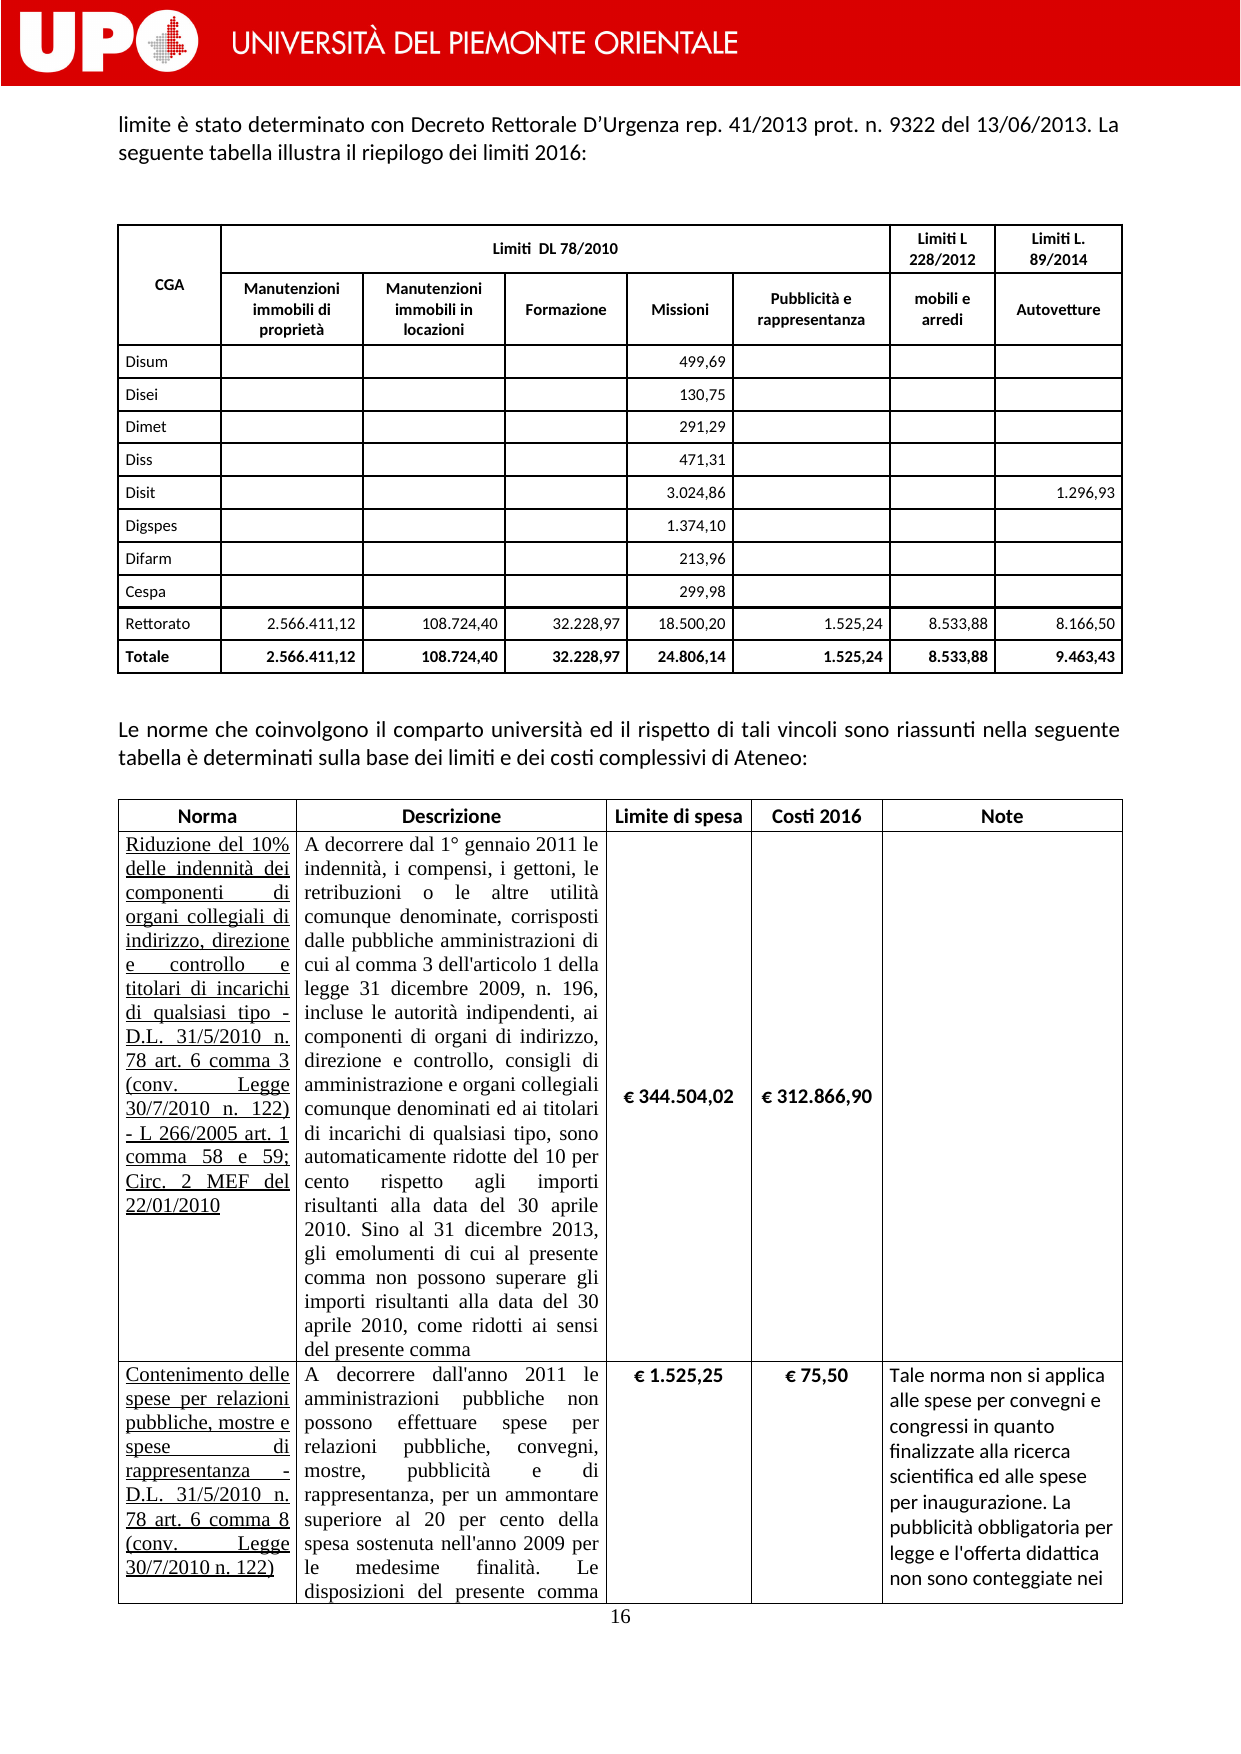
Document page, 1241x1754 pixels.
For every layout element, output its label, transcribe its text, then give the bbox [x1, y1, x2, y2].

table_cell 1.296,93 [996, 477, 1121, 508]
table_cell Tale norma non si applica alle spese per convegni e congressi in quanto finalizzate alla ricerca scientifica ed alle spese per inaugurazione. La pubblicità obbligatoria per legge e l'offerta didattica non sono conteggiate nei [883, 1362, 1122, 1603]
table_cell 32.228,97 [506, 609, 626, 639]
table_cell 108.724,40 [364, 609, 504, 639]
table_header Descrizione [297, 800, 606, 831]
table_header Limite di spesa [607, 800, 751, 831]
table_cell € 1.525,25 [607, 1362, 751, 1603]
table_cell 9.463,43 [996, 641, 1121, 672]
table_cell A decorrere dal 1° gennaio 2011 le indennità, i compensi, i gettoni, le retribuzioni o le altre utilità comunque denominate, corrisposti dalle pubbliche amministrazioni di cui al comma 3 dell'articolo 1 della legge 31 dicembre 2009, n. 196, incluse le autorità indipendenti, ai componenti di organi di indirizzo, direzione e controllo, consigli di amministrazione e organi collegiali comunque denominati ed ai titolari di incarichi di qualsiasi tipo, sono automaticamente ridotte del 10 per cento rispetto agli importi risultanti alla data del 30 aprile 2010. Sino al 31 dicembre 2013, gli emolumenti di cui al presente comma non possono superare gli importi risultanti alla data del 30 aprile 2010, come ridotti ai sensi del presente comma [297, 832, 606, 1361]
table_cell [734, 576, 889, 606]
text Le norme che coinvolgono il comparto università ed il rispetto di tali vincoli sono riassunti nella seguente tabella è determinati sulla base dei limiti e dei costi complessivi di Ateneo: [118, 715, 1122, 771]
table_cell [891, 379, 994, 409]
table_cell [734, 543, 889, 573]
table_cell [222, 379, 362, 409]
table_cell Totale [119, 641, 220, 672]
table_header CGA [119, 226, 220, 344]
table_cell [364, 477, 504, 508]
table_cell 1.374,10 [628, 510, 732, 541]
table_cell [222, 543, 362, 573]
table_cell mobili e arredi [891, 274, 994, 344]
table_cell [996, 510, 1121, 541]
table_cell [891, 576, 994, 606]
table_cell [734, 477, 889, 508]
table_cell [506, 412, 626, 442]
table_cell € 344.504,02 [607, 832, 751, 1361]
table_cell Digspes [119, 510, 220, 541]
table_cell 1.525,24 [734, 609, 889, 639]
table_cell [364, 379, 504, 409]
table_cell [891, 412, 994, 442]
table_cell Difarm [119, 543, 220, 573]
table_cell Autovetture [996, 274, 1121, 344]
table_cell Formazione [506, 274, 626, 344]
table_cell [891, 543, 994, 573]
table_cell [996, 346, 1121, 377]
table_cell 291,29 [628, 412, 732, 442]
table_cell [734, 510, 889, 541]
table_cell € 75,50 [752, 1362, 882, 1603]
table_cell [506, 477, 626, 508]
table_cell [506, 346, 626, 377]
table_cell [222, 510, 362, 541]
table_cell 8.533,88 [891, 641, 994, 672]
table_cell 1.525,24 [734, 641, 889, 672]
table_cell [506, 444, 626, 475]
table_cell [364, 576, 504, 606]
table_cell 2.566.411,12 [222, 641, 362, 672]
table_cell Riduzione del 10% delle indennità dei componenti di organi collegiali di indirizzo, direzione e controllo e titolari di incarichi di qualsiasi tipo - D.L. 31/5/2010 n. 78 art. 6 comma 3 (conv. Legge 30/7/2010 n. 122) - L 266/2005 art. 1 comma 58 e 59; Circ. 2 MEF del 22/01/2010 [119, 832, 296, 1361]
table_cell Manutenzioni immobili di proprietà [222, 274, 362, 344]
table_cell [891, 510, 994, 541]
table_cell [364, 412, 504, 442]
table_cell [996, 444, 1121, 475]
table_cell 2.566.411,12 [222, 609, 362, 639]
table_cell 299,98 [628, 576, 732, 606]
table_header Limiti L. 89/2014 [996, 226, 1121, 272]
table_cell Diss [119, 444, 220, 475]
table_cell [996, 576, 1121, 606]
table_cell Disei [119, 379, 220, 409]
table_header Costi 2016 [752, 800, 882, 831]
table_cell [506, 576, 626, 606]
table_cell [506, 510, 626, 541]
table_cell [222, 477, 362, 508]
table_cell [222, 444, 362, 475]
table_cell 24.806,14 [628, 641, 732, 672]
table_cell [996, 543, 1121, 573]
table_header Limiti DL 78/2010 [222, 226, 889, 272]
table_cell [364, 346, 504, 377]
table_cell [734, 444, 889, 475]
table_cell [996, 412, 1121, 442]
table_cell Dimet [119, 412, 220, 442]
table_cell [222, 412, 362, 442]
table_cell [734, 379, 889, 409]
table_cell [891, 346, 994, 377]
table_cell [222, 576, 362, 606]
table_cell 213,96 [628, 543, 732, 573]
table_cell Missioni [628, 274, 732, 344]
table_cell 18.500,20 [628, 609, 732, 639]
table_cell Rettorato [119, 609, 220, 639]
table_cell [734, 412, 889, 442]
table_cell [364, 543, 504, 573]
table_header Limiti L 228/2012 [891, 226, 994, 272]
table_cell A decorrere dall'anno 2011 le amministrazioni pubbliche non possono effettuare spese per relazioni pubbliche, convegni, mostre, pubblicità e di rappresentanza, per un ammontare superiore al 20 per cento della spesa sostenuta nell'anno 2009 per le medesime finalità. Le disposizioni del presente comma [297, 1362, 606, 1603]
table_cell Disum [119, 346, 220, 377]
table_cell 108.724,40 [364, 641, 504, 672]
table_cell 471,31 [628, 444, 732, 475]
table_cell [734, 346, 889, 377]
table_header Note [883, 800, 1122, 831]
table_cell 3.024,86 [628, 477, 732, 508]
table_cell [364, 510, 504, 541]
table_cell € 312.866,90 [752, 832, 882, 1361]
table_cell [364, 444, 504, 475]
table_cell Manutenzioni immobili in locazioni [364, 274, 504, 344]
table_cell 130,75 [628, 379, 732, 409]
table_cell Contenimento delle spese per relazioni pubbliche, mostre e spese di rappresentanza - D.L. 31/5/2010 n. 78 art. 6 comma 8 (conv. Legge 30/7/2010 n. 122) [119, 1362, 296, 1603]
table_cell [506, 379, 626, 409]
table_cell [222, 346, 362, 377]
table_header Norma [119, 800, 296, 831]
table_cell 499,69 [628, 346, 732, 377]
table_cell 8.166,50 [996, 609, 1121, 639]
text limite è stato determinato con Decreto Rettorale D’Urgenza rep. 41/2013 prot. n. 9322 del 13/06/2013. La seguente tabella illustra il riepilogo dei limiti 2016: [118, 110, 1122, 166]
table_cell Pubblicità e rappresentanza [734, 274, 889, 344]
table_cell [891, 477, 994, 508]
table_cell [883, 832, 1122, 1361]
table_cell 32.228,97 [506, 641, 626, 672]
table_cell [996, 379, 1121, 409]
table_cell [506, 543, 626, 573]
table_cell [891, 444, 994, 475]
table_cell Disit [119, 477, 220, 508]
table_cell 8.533,88 [891, 609, 994, 639]
table_cell Cespa [119, 576, 220, 606]
